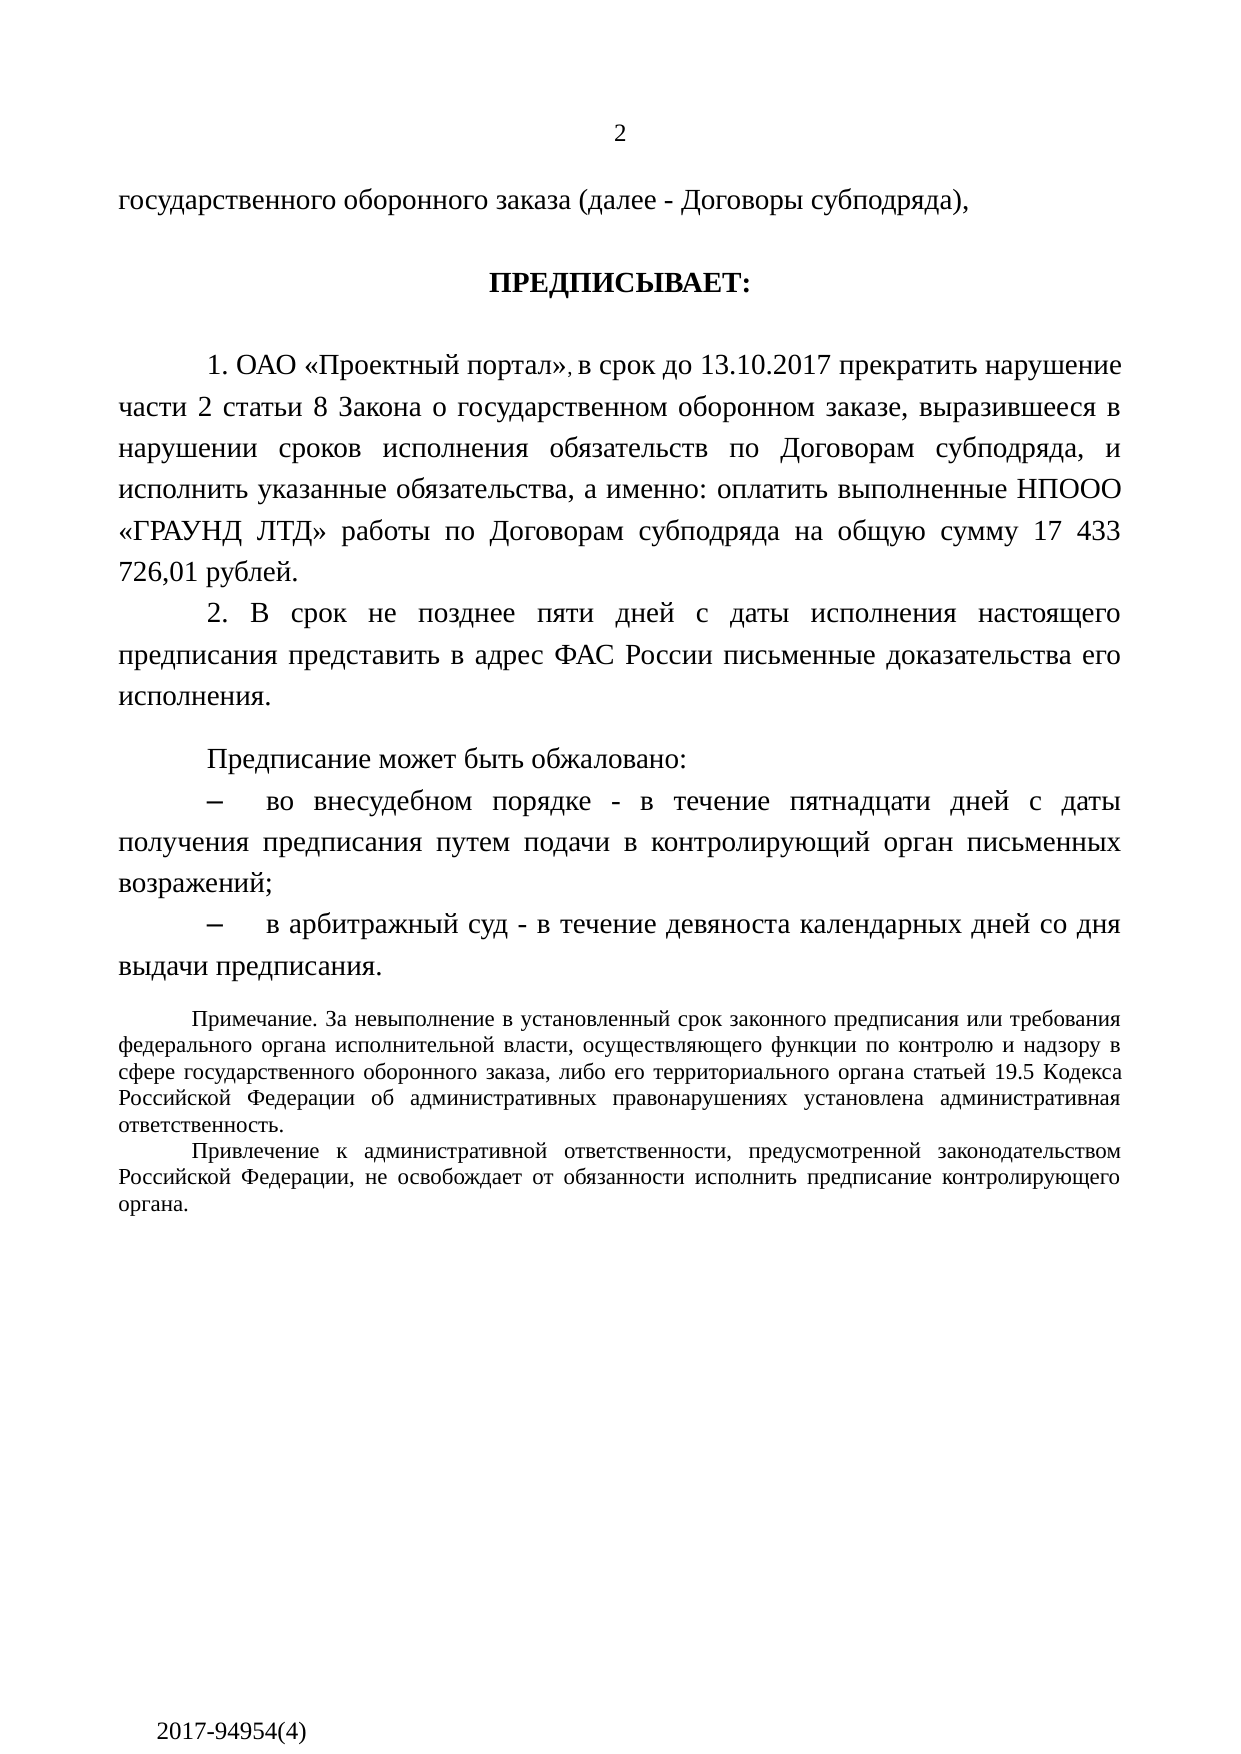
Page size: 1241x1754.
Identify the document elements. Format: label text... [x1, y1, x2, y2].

text ПРЕДПИСЫВАЕТ: [118, 259, 1122, 300]
text государственного оборонного заказа (далее - Договоры субподряда), [118, 176, 1122, 218]
text Примечание. За невыполнение в установленный срок законного предписания или требования федерального органа исполнительной власти, осуществляющего функции по контролю и надзору в сфере государственного оборонного заказа, либо его территориального органа статьей 19.5 Кодекса Российской Федерации об административных правонарушениях установлена административная ответственность. [118, 1005, 1122, 1137]
text Предписание может быть обжаловано: [118, 736, 1122, 777]
list в арбитражный суд - в течение девяноста календарных дней со дня выдачи предписания. [118, 901, 1122, 984]
text 1. ОАО «Проектный портал», в срок до 13.10.2017 прекратить нарушение части 2 статьи 8 Закона о государственном оборонном заказе, выразившееся в нарушении сроков исполнения обязательств по Договорам субподряда, и исполнить указанные обязательства, а именно: оплатить выполненные НПООО «ГРАУНД ЛТД» работы по Договорам субподряда на общую сумму 17 433 726,01 рублей. [118, 342, 1122, 590]
text Привлечение к административной ответственности, предусмотренной законодательством Российской Федерации, не освобождает от обязанности исполнить предписание контролирующего органа. [118, 1137, 1122, 1216]
text 2. В срок не позднее пяти дней с даты исполнения настоящего предписания представить в адрес ФАС России письменные доказательства его исполнения. [118, 590, 1122, 714]
list во внесудебном порядке - в течение пятнадцати дней с даты получения предписания путем подачи в контролирующий орган письменных возражений; [118, 777, 1122, 901]
